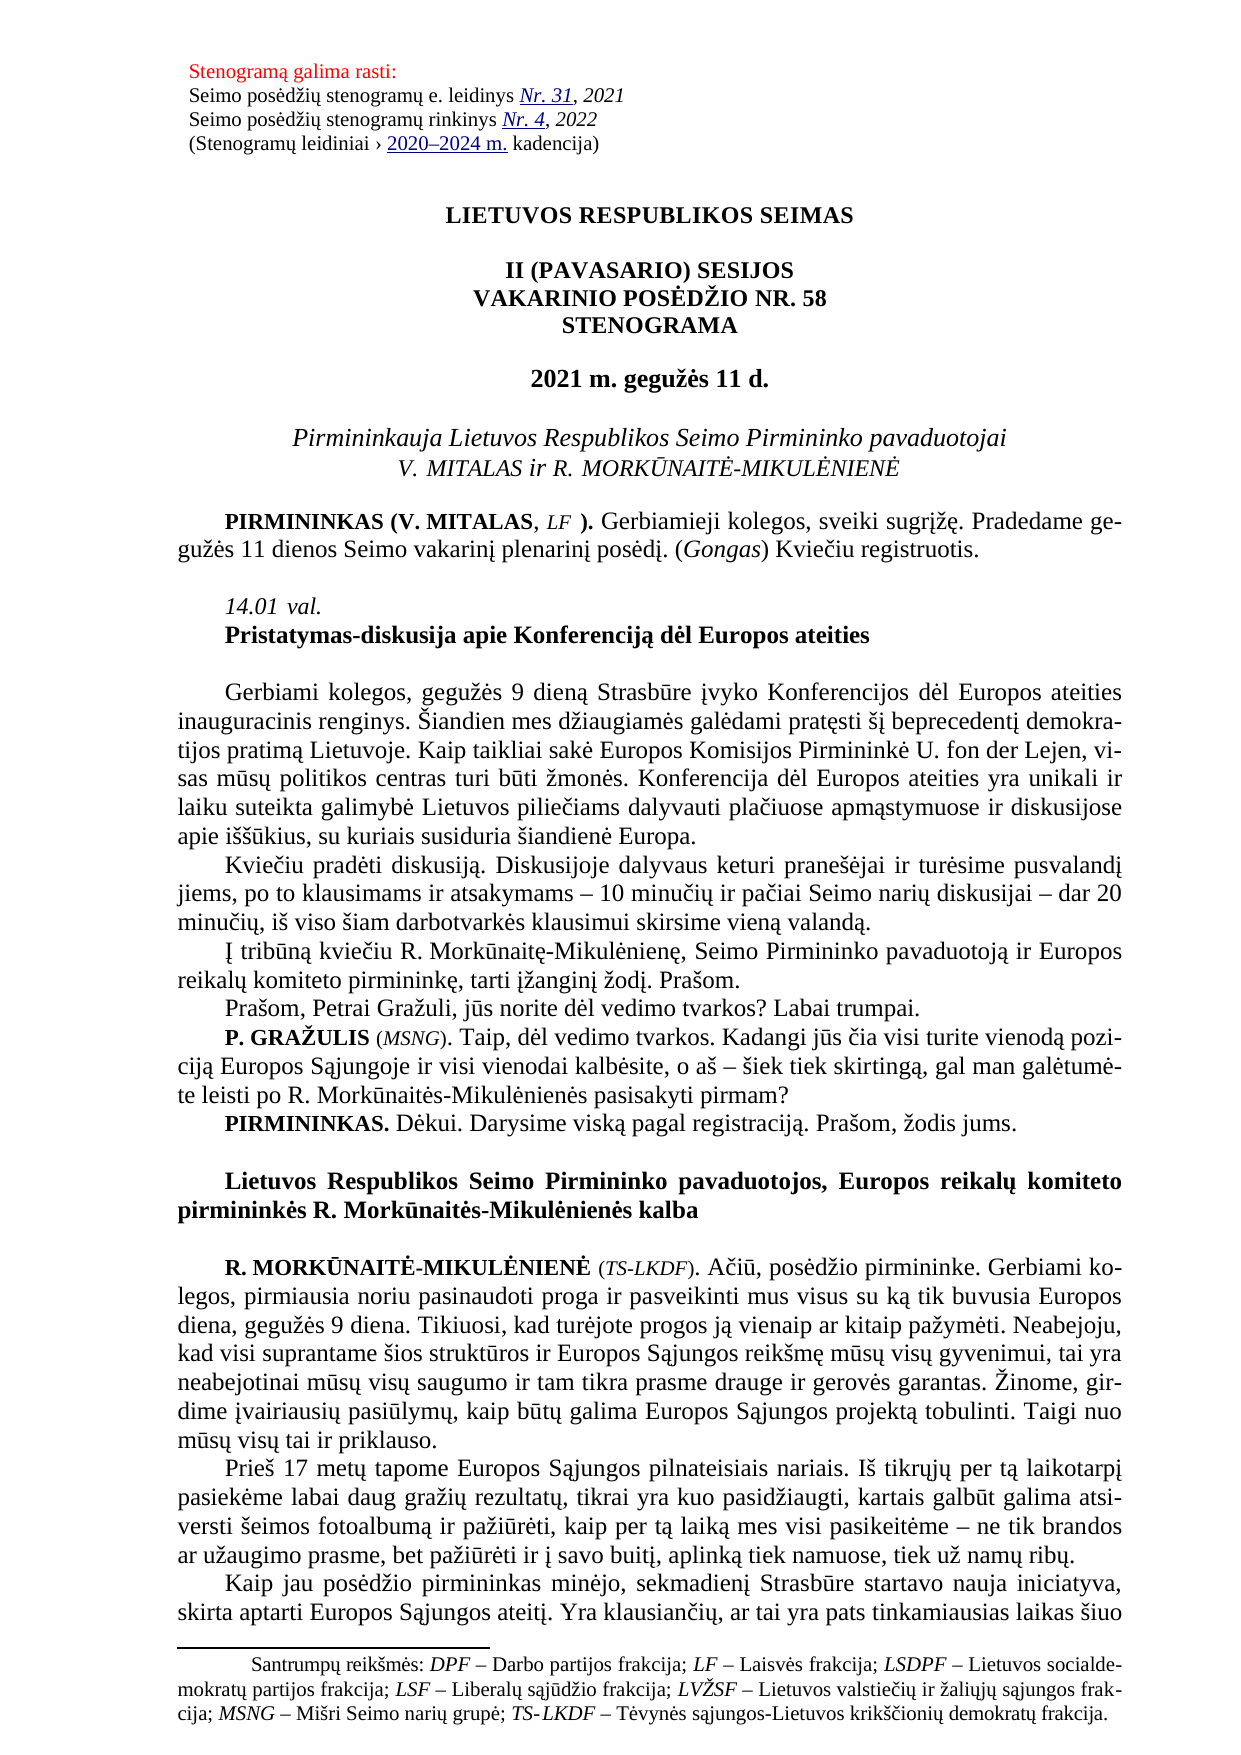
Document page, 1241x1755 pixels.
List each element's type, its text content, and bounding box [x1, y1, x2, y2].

text PIRMININKAS (V. MITALAS, LF). Ger­bia­mie­ji ko­le­gos, svei­ki su­grį­žę. Pra­de­da­me ge­gu­žės 11 die­nos Sei­mo va­ka­ri­nį ple­na­ri­nį po­sė­dį. (Gon­gas) Kvie­čiu re­gist­ruo­tis. [177, 506, 1122, 563]
text R. MORKŪNAITĖ-MIKULĖNIENĖ (TS-LKDF). Ačiū, po­sė­džio pir­mi­nin­ke. Ger­bia­mi ko­le­gos, pir­miau­sia no­riu pa­si­nau­do­ti pro­ga ir pa­svei­kin­ti mus vi­sus su ką tik bu­vu­sia Eu­ro­pos die­na, ge­gu­žės 9 die­na. Ti­kiuo­si, kad tu­rė­jo­te pro­gos ją vie­naip ar ki­taip pa­žy­mė­ti. Ne­abe­jo­ju, kad vi­si su­pran­ta­me šios struk­tū­ros ir Eu­ro­pos Są­jun­gos reikš­mę mū­sų vi­sų gy­ve­ni­mui, tai yra ne­abe­jo­ti­nai mū­sų vi­sų sau­gu­mo ir tam tik­ra pras­me drau­ge ir ge­ro­vės ga­ran­tas. Ži­no­me, gir­di­me įvai­riau­sių pa­siū­ly­mų, kaip bū­tų ga­li­ma Eu­ro­pos Są­jun­gos pro­jek­tą to­bu­lin­ti. Tai­gi nuo mū­sų vi­sų tai ir pri­klau­so. [177, 1252, 1122, 1453]
title LIETUVOS RESPUBLIKOS SEIMAS [177, 201, 1122, 228]
text PIRMININKAS. Dė­kui. Da­ry­si­me vis­ką pa­gal re­gist­ra­ci­ją. Pra­šom, žo­dis jums. [177, 1108, 1122, 1137]
text Kvie­čiu pra­dė­ti dis­ku­si­ją. Dis­ku­si­jo­je da­ly­vaus ke­tu­ri pra­ne­šė­jai ir tu­rė­si­me pus­va­lan­dį jiems, po to klau­si­mams ir at­sa­ky­mams – 10 mi­nu­čių ir pa­čiai Sei­mo na­rių dis­ku­si­jai – dar 20 mi­nu­čių, iš vi­so šiam dar­bo­tvarkės klau­si­mui skir­si­me vie­ną va­lan­dą. [177, 850, 1122, 936]
text Pri­sta­ty­mas-dis­ku­si­ja apie Kon­fe­ren­ci­ją dėl Eu­ro­pos at­ei­ties [177, 620, 1122, 648]
table_cell Seimo posėdžių stenogramų e. leidinys Nr. 31, 2021 [177, 83, 1045, 107]
text 2021 m. gegužės 11 d. [177, 363, 1122, 393]
text P. GRAŽULIS (MSNG). Taip, dėl ve­di­mo tvar­kos. Ka­dan­gi jūs čia vi­si tu­ri­te vie­no­dą po­zi­ci­ją Eu­ro­pos Są­jun­go­je ir vi­si vie­no­dai kal­bė­si­te, o aš – šiek tiek skir­tin­gą, gal man ga­lė­tu­mė­te leis­ti po R. Mor­kū­nai­tės-Mi­ku­lė­nie­nės pa­si­sa­ky­ti pir­mam? [177, 1022, 1122, 1108]
text Pirmininkauja Lietuvos Respublikos Seimo Pirmininko pavaduotojai V. MITALAS ir R. MORKŪNAITĖ-MIKULĖNIENĖ [177, 422, 1122, 482]
text Pra­šom, Pet­rai Gra­žu­li, jūs no­ri­te dėl ve­di­mo tvar­kos? La­bai trum­pai. [177, 993, 1122, 1022]
text Prieš 17 me­tų ta­po­me Eu­ro­pos Są­jun­gos pil­na­tei­siais na­riais. Iš tik­rų­jų per tą lai­ko­tar­pį pa­sie­kė­me la­bai daug gra­žių re­zul­ta­tų, tik­rai yra kuo pa­si­džiaug­ti, kar­tais gal­būt ga­li­ma at­si­ver­s­ti šei­mos fo­to­al­bu­mą ir pa­žiū­rė­ti, kaip per tą lai­ką mes vi­si pa­si­kei­tė­me – ne tik bran­dos ar už­au­gi­mo pras­me, bet pa­žiū­rė­ti ir į sa­vo bui­tį, ap­lin­ką tiek na­muo­se, tiek už na­mų ri­bų. [177, 1453, 1122, 1568]
text Lie­tu­vos Res­pub­li­kos Sei­mo Pir­mi­nin­ko pa­va­duo­to­jos, Eu­ro­pos rei­ka­lų ko­mi­te­to pir­mi­nin­kės R. Mor­kū­nai­tės-Mi­ku­lė­nie­nės kal­ba [177, 1166, 1122, 1223]
title II (PAVASARIO) SESIJOS [177, 256, 1122, 284]
table_cell Seimo posėdžių stenogramų rinkinys Nr. 4, 2022 [177, 107, 1045, 131]
text Kaip jau po­sė­džio pir­mi­nin­kas mi­nė­jo, sek­ma­die­nį Stras­bū­re star­ta­vo nau­ja ini­cia­ty­va, skir­ta ap­tar­ti Eu­ro­pos Są­jun­gos at­ei­tį. Yra klau­sian­čių, ar tai yra pats tin­ka­miau­sias lai­kas šiuo [177, 1568, 1122, 1626]
text 14.01 val. [224, 592, 1122, 620]
text Santrumpų reikšmės: DPF – Darbo partijos frakcija; LF – Laisvės frakcija; LSDPF – Lietuvos socialde­mo­kratų partijos frakcija; LSF – Liberalų sąjūdžio frakcija; LVŽSF – Lietuvos valstiečių ir žaliųjų sąjungos frak­cija; MSNG – Mišri Seimo narių grupė; TS‑LKDF – Tėvynės sąjungos-Lietuvos krikščionių demokratų frakcija. [177, 1648, 1122, 1724]
table_header Stenogramą galima rasti: [177, 59, 1045, 83]
title STENOGRAMA [177, 311, 1122, 339]
table_cell (Stenogramų leidiniai › 2020–2024 m. kadencija) [177, 131, 1045, 155]
title VAKARINIO posėdžio NR. 58 [177, 284, 1122, 311]
text Ger­bia­mi ko­le­gos, ge­gu­žės 9 die­ną Stras­bū­re įvy­ko Kon­fe­ren­ci­jos dėl Eu­ro­pos at­ei­ties inau­gu­ra­ci­nis ren­gi­nys. Šian­dien mes džiau­gia­mės ga­lė­da­mi pra­tęs­ti šį be­pre­ce­den­tį de­mo­kra­tijos pra­ti­mą Lie­tu­vo­je. Kaip taik­liai sa­kė Eu­ro­pos Ko­mi­si­jos Pir­mi­nin­kė U. fon der Le­jen, vi­sas mū­sų po­li­ti­kos cen­tras tu­ri bū­ti žmo­nės. Kon­fe­ren­ci­ja dėl Eu­ro­pos at­ei­ties yra uni­ka­li ir lai­ku su­teik­ta ga­li­my­bė Lie­tu­vos pi­lie­čiams da­ly­vau­ti pla­čiuo­se ap­mąs­ty­muo­se ir dis­ku­si­jo­se apie iš­šū­kius, su ku­riais su­si­du­ria šian­die­nė Eu­ro­pa. [177, 677, 1122, 850]
text Į tri­bū­ną kvie­čiu R. Mor­kū­nai­tę-Mi­ku­lė­nie­nę, Sei­mo Pir­mi­nin­ko pa­va­duo­to­ją ir Eu­ro­pos rei­ka­lų ko­mi­te­to pir­mi­nin­kę, tar­ti įžan­gi­nį žo­dį. Pra­šom. [177, 936, 1122, 993]
